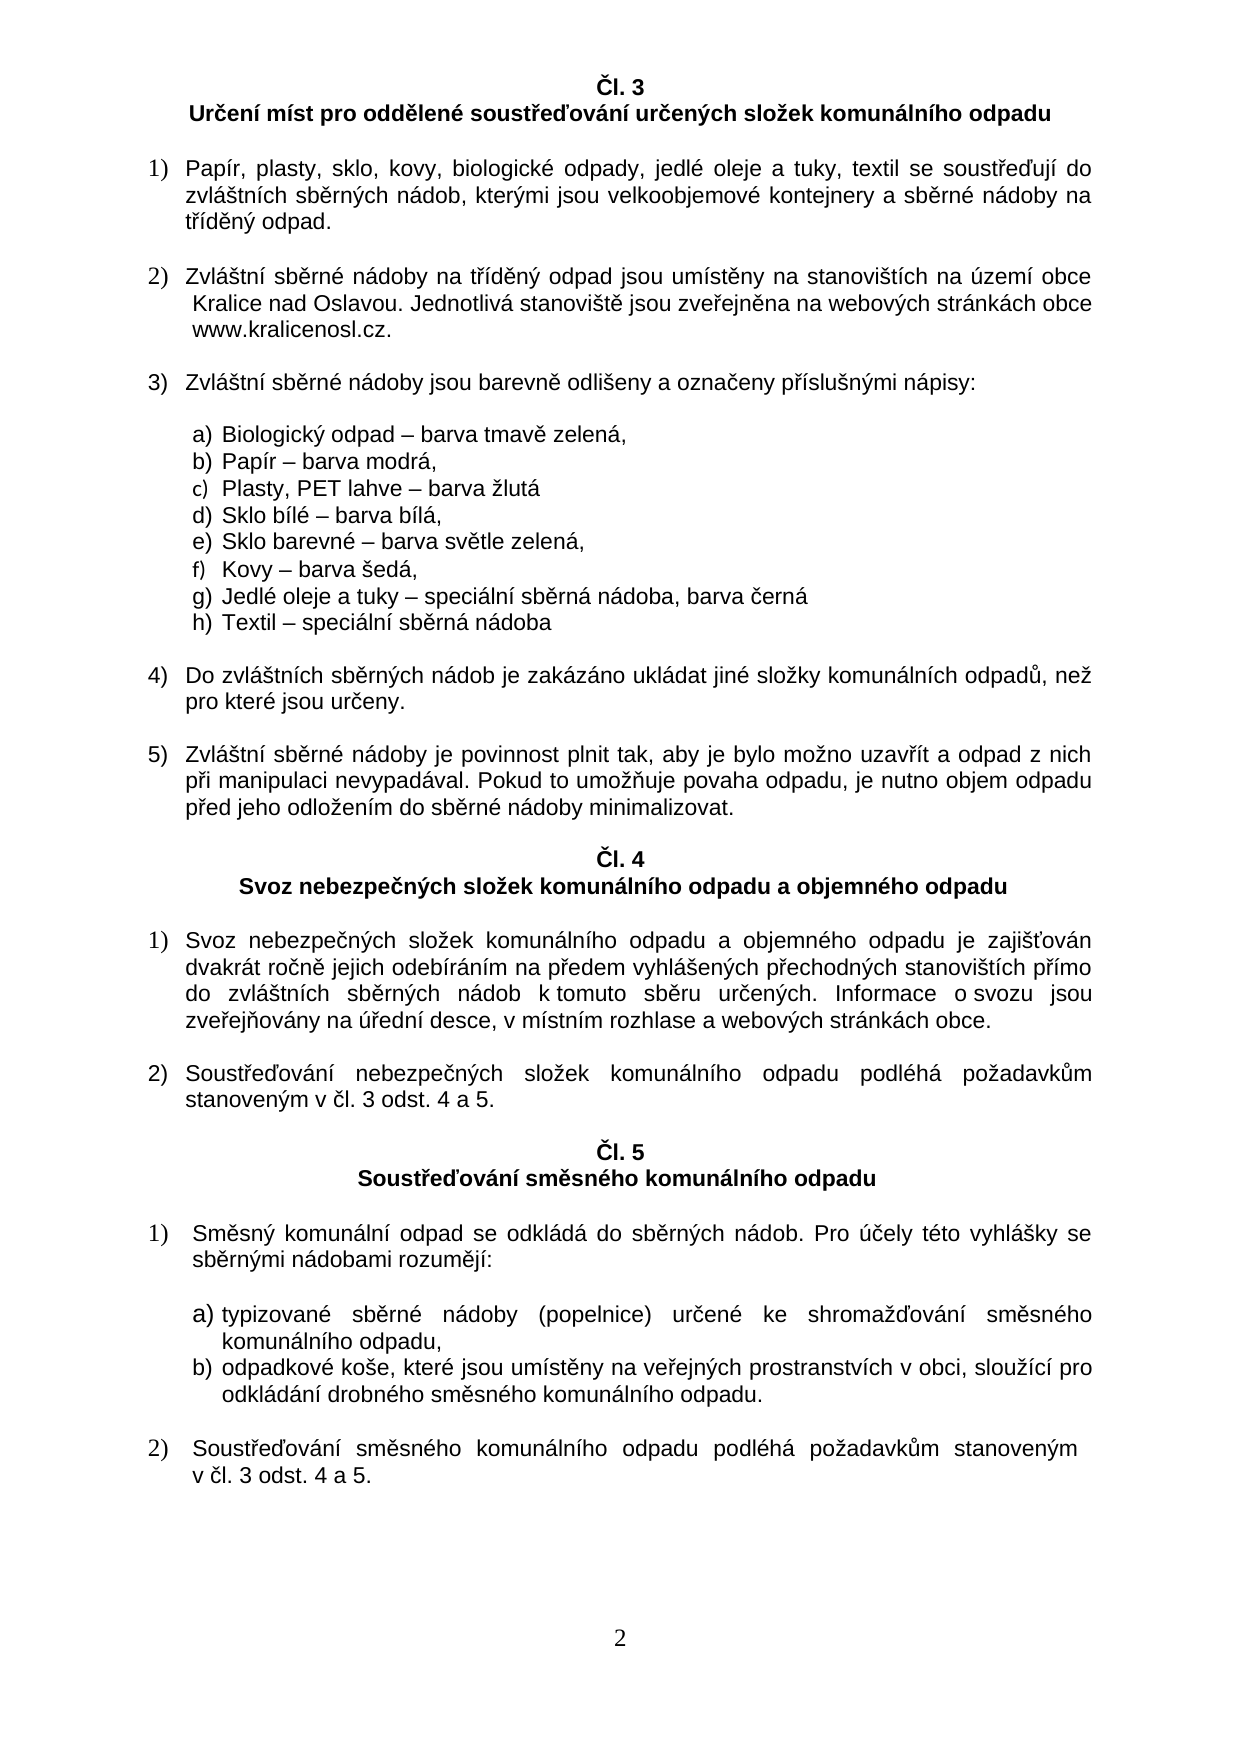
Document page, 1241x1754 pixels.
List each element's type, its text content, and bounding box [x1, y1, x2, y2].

list Biologický odpad – barva tmavě zelená, [192, 421, 1092, 448]
subtitle Svoz nebezpečných složek komunálního odpadu a objemného odpadu [148, 873, 1092, 899]
list Kovy – barva šedá, [192, 555, 1092, 583]
list Jedlé oleje a tuky – speciální sběrná nádoba, barva černá [192, 583, 1092, 609]
list Směsný komunální odpad se odkládá do sběrných nádob. Pro účely této vyhlášky se sběrnými nádobami rozumějí: [148, 1218, 1092, 1273]
list Do zvláštních sběrných nádob je zakázáno ukládat jiné složky komunálních odpadů, než pro které jsou určeny. [148, 662, 1092, 714]
list Svoz nebezpečných složek komunálního odpadu a objemného odpadu je zajišťován dvakrát ročně jejich odebíráním na předem vyhlášených přechodných stanovištích přímo do zvláštních sběrných nádob k tomuto sběru určených. Informace o svozu jsou zveřejňovány na úřední desce, v místním rozhlase a webových stránkách obce. [148, 925, 1092, 1033]
list Papír, plasty, sklo, kovy, biologické odpady, jedlé oleje a tuky, textil se soustřeďují do zvláštních sběrných nádob, kterými jsou velkoobjemové kontejnery a sběrné nádoby na tříděný odpad. [148, 153, 1092, 234]
list Soustřeďování směsného komunálního odpadu podléhá požadavkům stanoveným v čl. 3 odst. 4 a 5. [148, 1433, 1092, 1488]
list Soustřeďování nebezpečných složek komunálního odpadu podléhá požadavkům stanoveným v čl. 3 odst. 4 a 5. [148, 1059, 1092, 1112]
list Textil – speciální sběrná nádoba [192, 609, 1092, 635]
list Sklo bílé – barva bílá, [192, 502, 1092, 528]
text Soustřeďování směsného komunálního odpadu [148, 1165, 1092, 1191]
list Plasty, PET lahve – barva žlutá [192, 474, 1092, 502]
text Čl. 5 [148, 1138, 1092, 1165]
text Čl. 3 [148, 74, 1092, 100]
list Zvláštní sběrné nádoby na tříděný odpad jsou umístěny na stanovištích na území obce Kralice nad Oslavou. Jednotlivá stanoviště jsou zveřejněna na webových stránkách obce www.kralicenosl.cz. [148, 261, 1092, 342]
list typizované sběrné nádoby (popelnice) určené ke shromažďování směsného komunálního odpadu, [192, 1299, 1092, 1354]
list Sklo barevné – barva světle zelená, [192, 528, 1092, 555]
list Papír – barva modrá, [192, 448, 1092, 474]
list Zvláštní sběrné nádoby jsou barevně odlišeny a označeny příslušnými nápisy: [148, 368, 1092, 395]
list Zvláštní sběrné nádoby je povinnost plnit tak, aby je bylo možno uzavřít a odpad z nich při manipulaci nevypadával. Pokud to umožňuje povaha odpadu, je nutno objem odpadu před jeho odložením do sběrné nádoby minimalizovat. [148, 741, 1092, 820]
list odpadkové koše, které jsou umístěny na veřejných prostranstvích v obci, sloužící pro odkládání drobného směsného komunálního odpadu. [192, 1354, 1092, 1407]
text Určení míst pro oddělené soustřeďování určených složek komunálního odpadu [148, 100, 1092, 127]
subtitle Čl. 4 [148, 846, 1092, 873]
